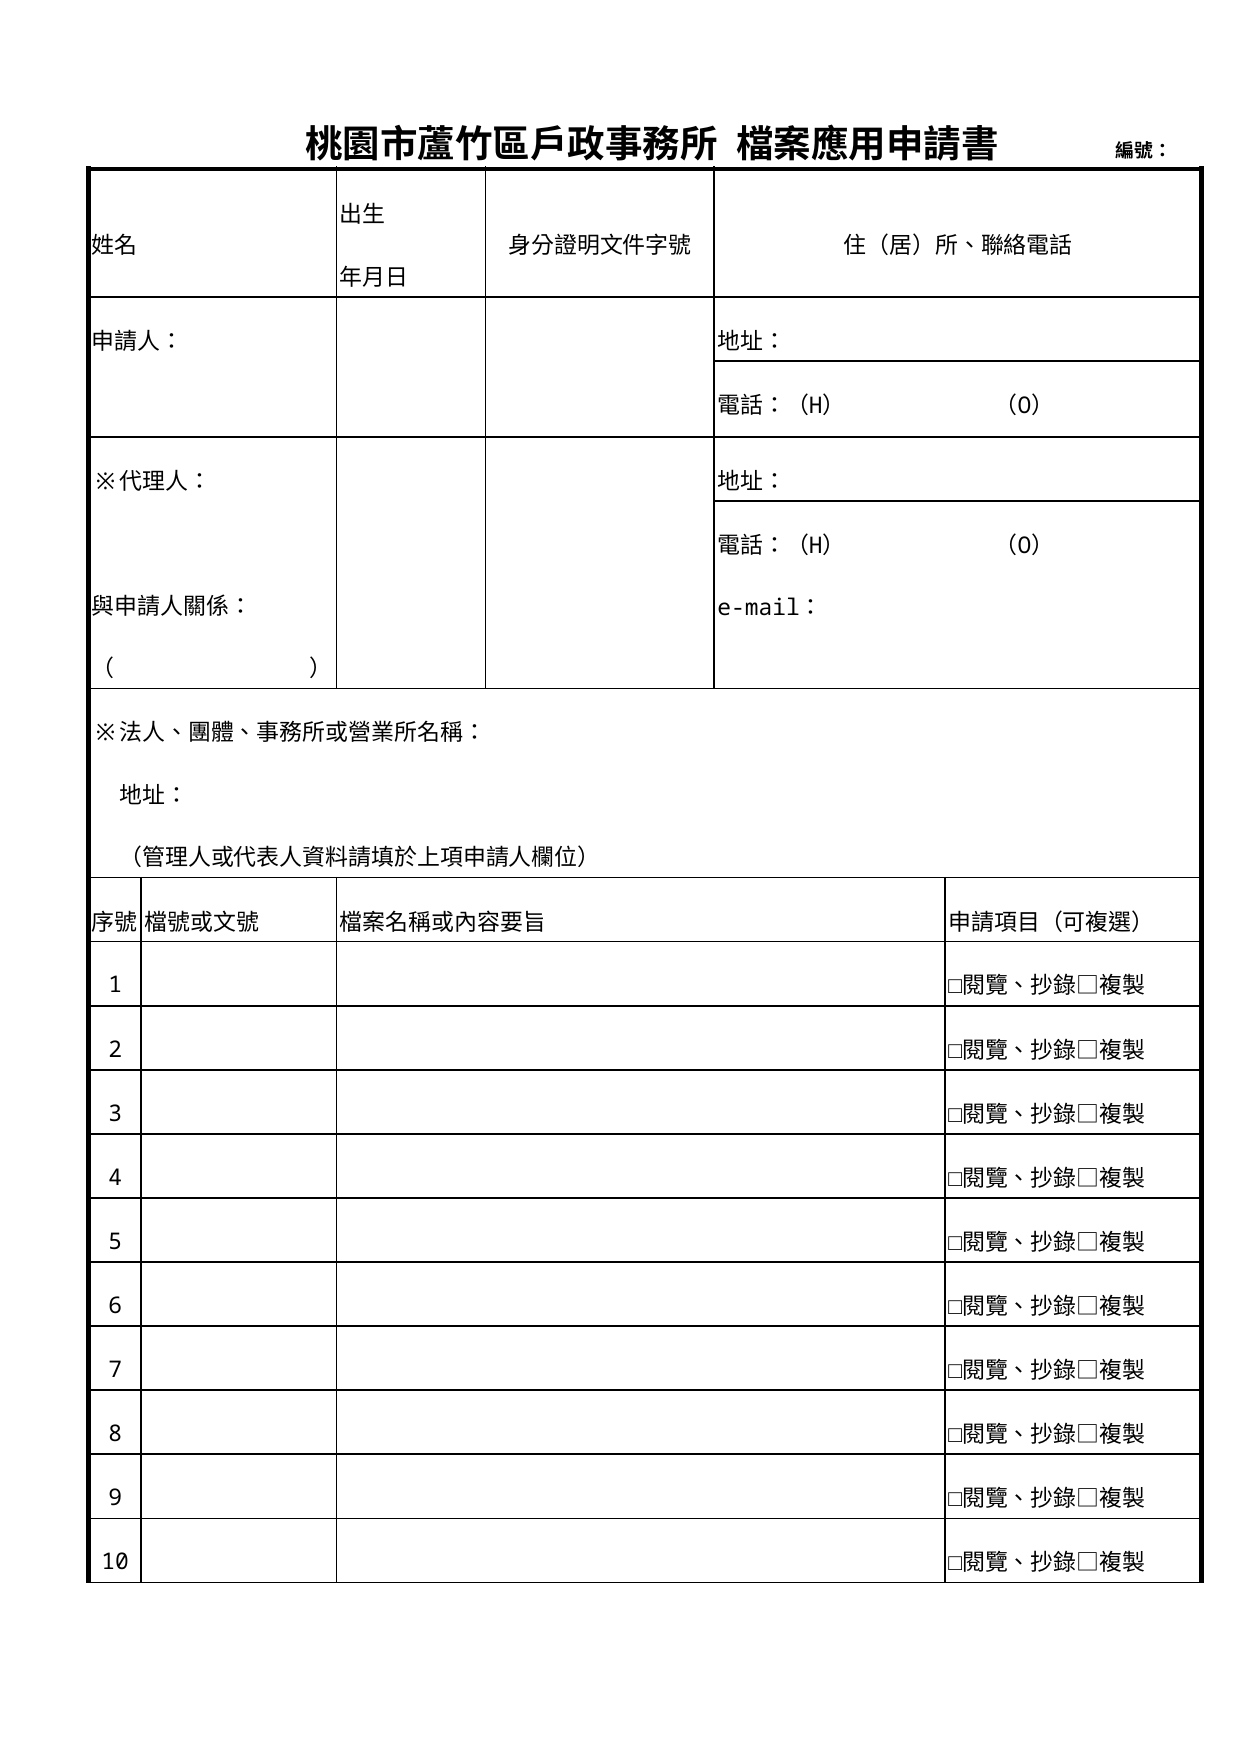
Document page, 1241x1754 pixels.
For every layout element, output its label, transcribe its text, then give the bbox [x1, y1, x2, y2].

table_cell □閱覽、抄錄□複製 [946, 1199, 1199, 1261]
table_cell [337, 942, 944, 1005]
table_cell □閱覽、抄錄□複製 [946, 942, 1199, 1005]
table_cell [142, 1135, 336, 1197]
table_cell □閱覽、抄錄□複製 [946, 1455, 1199, 1517]
table_cell ※代理人： 與申請人關係： （ ） [91, 438, 336, 688]
table_cell 序號 [91, 878, 140, 941]
table_cell 8 [91, 1391, 140, 1453]
table_cell [337, 1135, 944, 1197]
table_cell 7 [91, 1327, 140, 1389]
table_cell 地址： [715, 298, 1199, 360]
table_cell [486, 438, 713, 688]
table_cell 申請人： [91, 298, 336, 436]
table_cell □閱覽、抄錄□複製 [946, 1071, 1199, 1133]
table_cell [337, 1455, 944, 1517]
table_cell 2 [91, 1007, 140, 1069]
table_cell 5 [91, 1199, 140, 1261]
table_cell 住（居）所、聯絡電話 [715, 171, 1199, 296]
table_cell 9 [91, 1455, 140, 1517]
table_cell 4 [91, 1135, 140, 1197]
table_cell [142, 1071, 336, 1133]
table_cell [337, 1391, 944, 1453]
table_cell 10 [91, 1519, 140, 1581]
table_cell [337, 298, 485, 436]
table_cell 3 [91, 1071, 140, 1133]
table_cell [142, 1007, 336, 1069]
table_cell [337, 1071, 944, 1133]
table_cell □閱覽、抄錄□複製 [946, 1135, 1199, 1197]
table_cell [142, 1199, 336, 1261]
table_cell [337, 1263, 944, 1325]
table_cell 身分證明文件字號 [486, 171, 713, 296]
table_cell [337, 1327, 944, 1389]
table_cell 申請項目（可複選） [946, 878, 1199, 941]
table_cell □閱覽、抄錄□複製 [946, 1007, 1199, 1069]
table_cell □閱覽、抄錄□複製 [946, 1327, 1199, 1389]
table_cell [142, 1327, 336, 1389]
table_cell □閱覽、抄錄□複製 [946, 1391, 1199, 1453]
table_cell 地址： [715, 438, 1199, 500]
table_cell [486, 298, 713, 436]
table_cell 檔案名稱或內容要旨 [337, 878, 944, 941]
table_cell [337, 1199, 944, 1261]
table_cell [142, 1391, 336, 1453]
table_cell [142, 1519, 336, 1581]
table_cell [337, 438, 485, 688]
table_cell [142, 1455, 336, 1517]
table_cell 電話：（H） （O） e-mail： [715, 502, 1199, 688]
table_cell □閱覽、抄錄□複製 [946, 1263, 1199, 1325]
table_cell 出生 年月日 [337, 171, 485, 296]
table_cell [142, 942, 336, 1005]
table_header 桃園市蘆竹區戶政事務所 檔案應用申請書 編號： [89, 96, 1202, 166]
table_cell [142, 1263, 336, 1325]
table_cell [337, 1519, 944, 1581]
table_cell 1 [91, 942, 140, 1005]
table_cell [337, 1007, 944, 1069]
table_cell ※法人、團體、事務所或營業所名稱： 地址： （管理人或代表人資料請填於上項申請人欄位） [91, 689, 1199, 877]
table_cell 姓名 [91, 171, 336, 296]
table_cell 檔號或文號 [142, 878, 336, 941]
table_cell 6 [91, 1263, 140, 1325]
table_cell 電話：（H） （O） e-mail： [715, 362, 1199, 436]
table_cell □閱覽、抄錄□複製 [946, 1519, 1199, 1581]
